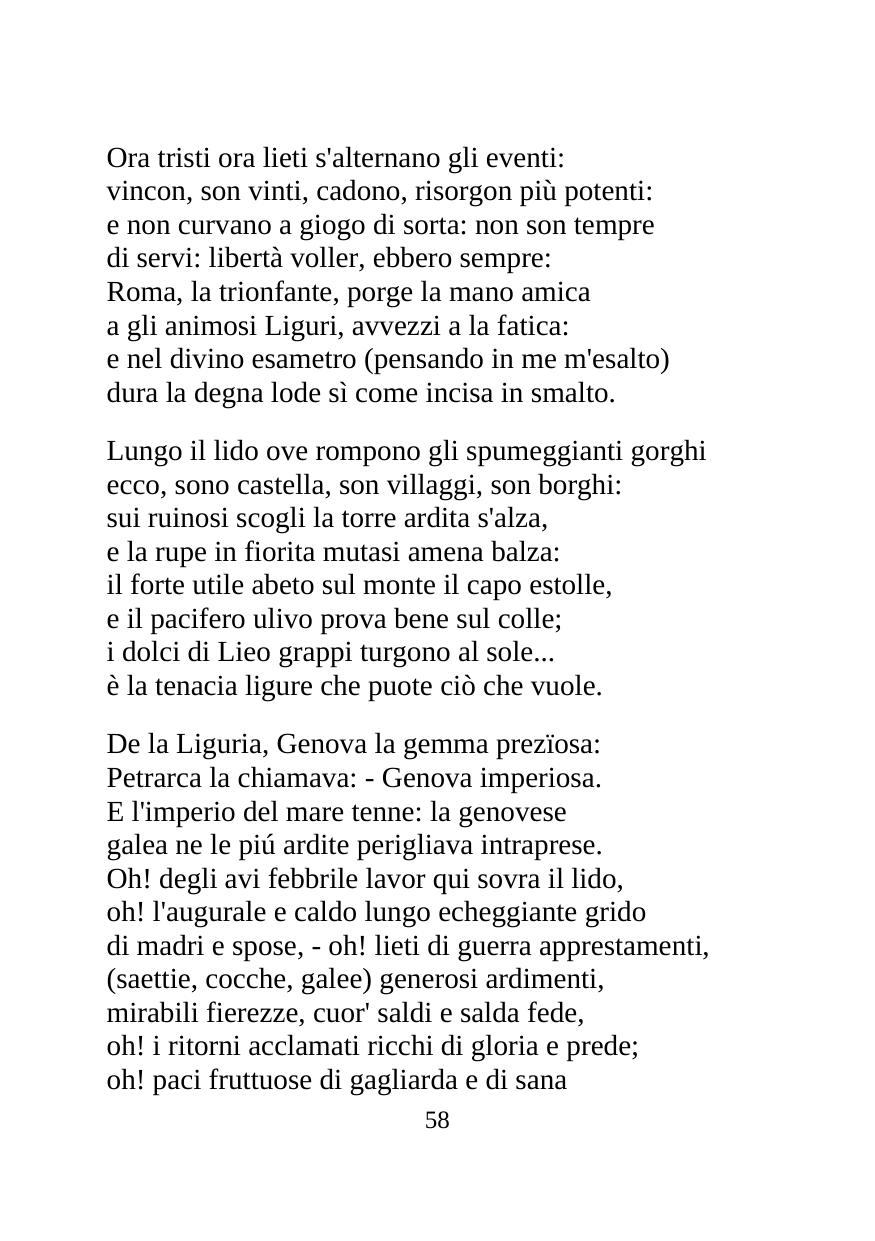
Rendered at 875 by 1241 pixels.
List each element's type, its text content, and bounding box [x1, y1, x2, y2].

text De la Liguria, Genova la gemma prezïosa: Petrarca la chiamava: - Genova imperiosa. E l'imperio del mare tenne: la genovese galea ne le piú ardite perigliava intraprese. Oh! degli avi febbrile lavor qui sovra il lido, oh! l'augurale e caldo lungo echeggiante grido di madri e spose, - oh! lieti di guerra apprestamenti, (saettie, cocche, galee) generosi ardimenti, mirabili fierezze, cuor' saldi e salda fede, oh! i ritorni acclamati ricchi di gloria e prede; oh! paci fruttuose di gagliarda e di sana [106, 727, 768, 1096]
text Ora tristi ora lieti s'alternano gli eventi: vincon, son vinti, cadono, risorgon più potenti: e non curvano a giogo di sorta: non son tempre di servi: libertà voller, ebbero sempre: Roma, la trionfante, porge la mano amica a gli animosi Liguri, avvezzi a la fatica: e nel divino esametro (pensando in me m'esalto) dura la degna lode sì come incisa in smalto. [106, 140, 768, 408]
text Lungo il lido ove rompono gli spumeggianti gorghi ecco, sono castella, son villaggi, son borghi: sui ruinosi scogli la torre ardita s'alza, e la rupe in fiorita mutasi amena balza: il forte utile abeto sul monte il capo estolle, e il pacifero ulivo prova bene sul colle; i dolci di Lieo grappi turgono al sole... è la tenacia ligure che puote ciò che vuole. [106, 433, 768, 702]
